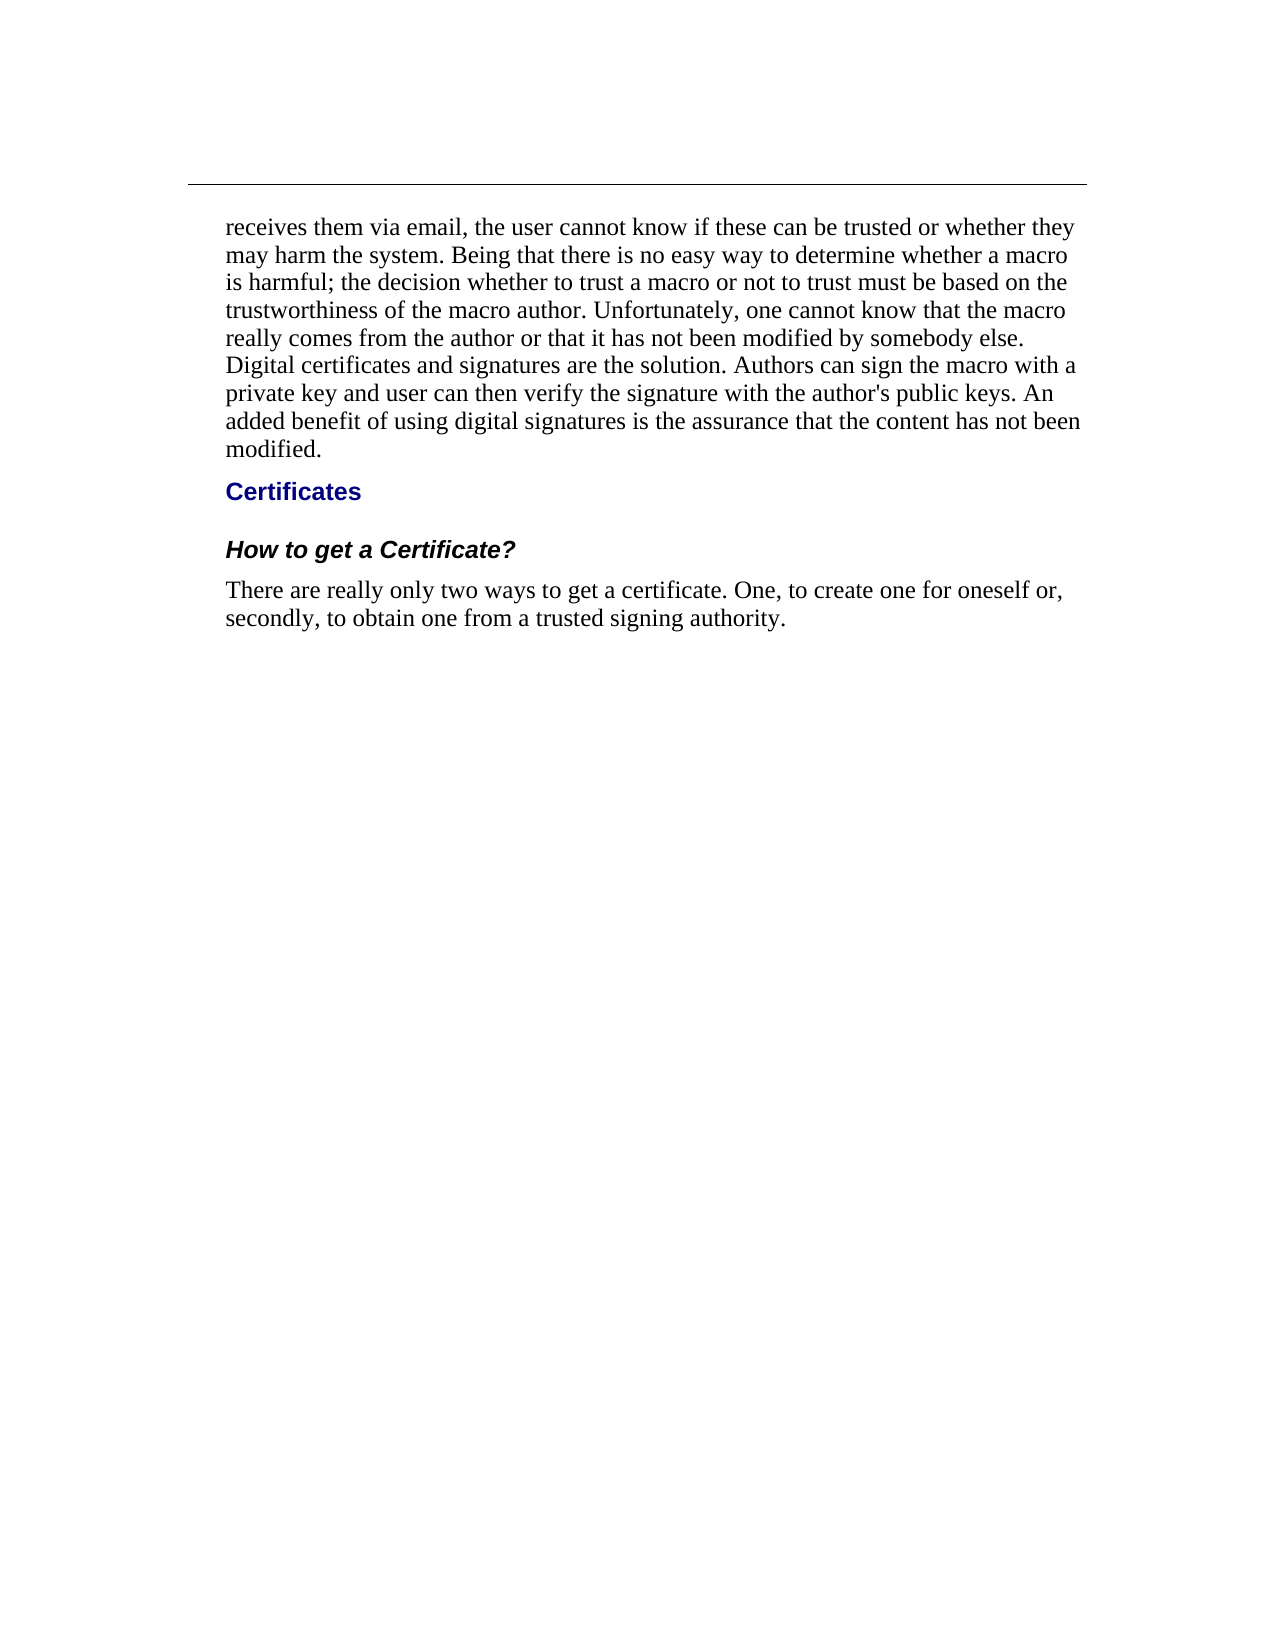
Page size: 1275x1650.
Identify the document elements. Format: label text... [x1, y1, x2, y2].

subtitle How to get a Certificate? [225, 536, 1087, 564]
text receives them via email, the user cannot know if these can be trusted or whether they may harm the system. Being that there is no easy way to determine whether a macro is harmful; the decision whether to trust a macro or not to trust must be based on the trustworthiness of the macro author. Unfortunately, one cannot know that the macro really comes from the author or that it has not been modified by somebody else. Digital certificates and signatures are the solution. Authors can sign the macro with a private key and user can then verify the signature with the author's public keys. An added benefit of using digital signatures is the assurance that the content has not been modified. [225, 213, 1087, 462]
subtitle Certificates [225, 477, 1087, 505]
text There are really only two ways to get a certificate. One, to create one for oneself or, secondly, to obtain one from a trusted signing authority. [225, 576, 1087, 632]
